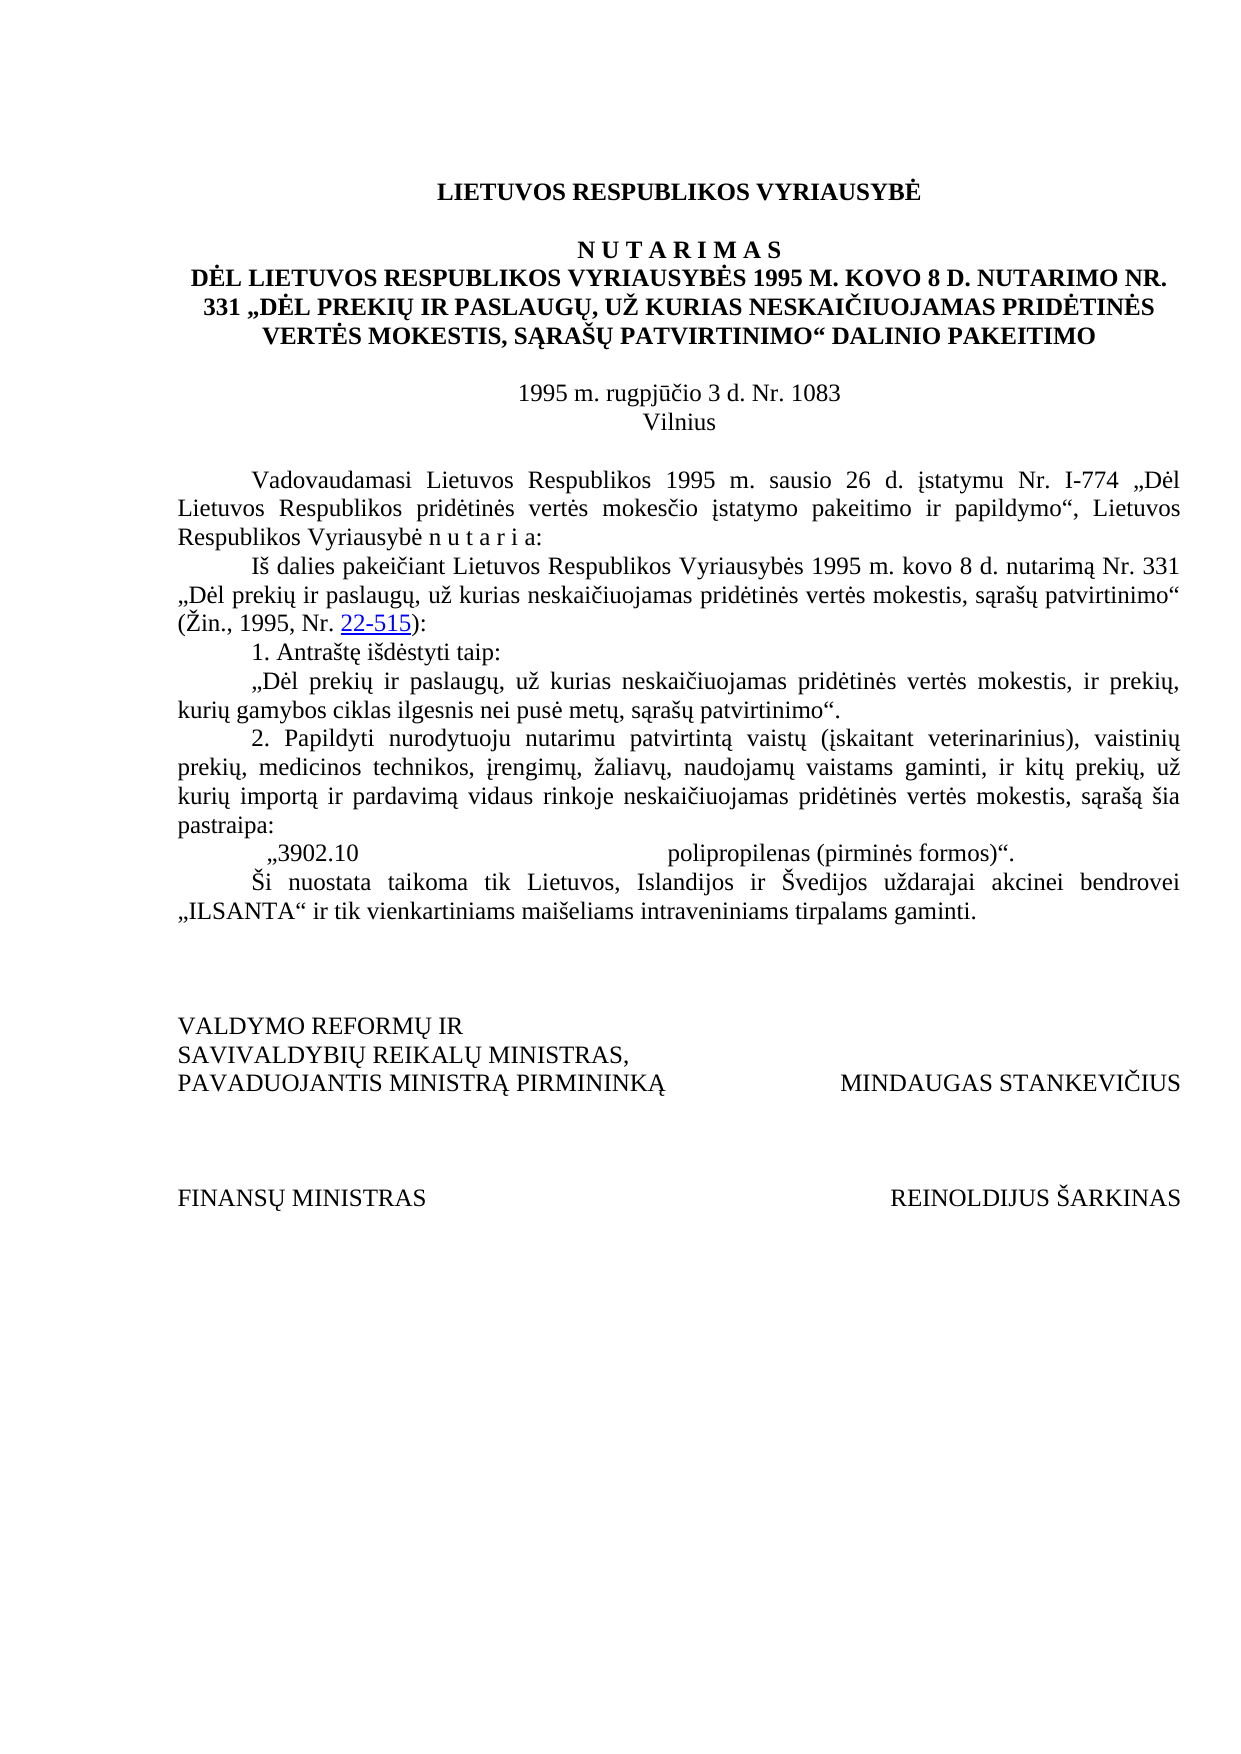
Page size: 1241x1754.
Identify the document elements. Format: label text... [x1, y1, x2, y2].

table_header polipropilenas (pirminės formos)“. [656, 839, 1204, 867]
text N U T A R I M A S [177, 235, 1181, 263]
text FINANSŲ MINISTRAS REINOLDIJUS ŠARKINAS [177, 1183, 1181, 1212]
text Vadovaudamasi Lietuvos Respublikos 1995 m. sausio 26 d. įstatymu Nr. I-774 „Dėl Lietuvos Respublikos pridėtinės vertės mokesčio įstatymo pakeitimo ir papildymo“, Lietuvos Respublikos Vyriausybė nutaria: [177, 465, 1181, 551]
text DĖL LIETUVOS RESPUBLIKOS VYRIAUSYBĖS 1995 M. KOVO 8 D. NUTARIMO NR. 331 „DĖL PREKIŲ IR PASLAUGŲ, UŽ KURIAS NESKAIČIUOJAMAS PRIDĖTINĖS VERTĖS MOKESTIS, SĄRAŠŲ PATVIRTINIMO“ DALINIO PAKEITIMO [177, 263, 1181, 350]
table_header „3902.10 [177, 839, 656, 867]
text LIETUVOS RESPUBLIKOS VYRIAUSYBĖ [177, 177, 1181, 206]
text Iš dalies pakeičiant Lietuvos Respublikos Vyriausybės 1995 m. kovo 8 d. nutarimą Nr. 331 „Dėl prekių ir paslaugų, už kurias neskaičiuojamas pridėtinės vertės mokestis, sąrašų patvirtinimo“ (Žin., 1995, Nr. 22-515): [177, 551, 1181, 637]
text Ši nuostata taikoma tik Lietuvos, Islandijos ir Švedijos uždarajai akcinei bendrovei „ILSANTA“ ir tik vienkartiniams maišeliams intraveniniams tirpalams gaminti. [177, 867, 1181, 925]
text „Dėl prekių ir paslaugų, už kurias neskaičiuojamas pridėtinės vertės mokestis, ir prekių, kurių gamybos ciklas ilgesnis nei pusė metų, sąrašų patvirtinimo“. [177, 666, 1181, 723]
text VALDYMO REFORMŲ IR [177, 1011, 1181, 1040]
text Vilnius [177, 407, 1181, 436]
text SAVIVALDYBIŲ REIKALŲ MINISTRAS, [177, 1040, 1181, 1068]
text PAVADUOJANTIS MINISTRĄ PIRMININKĄ MINDAUGAS STANKEVIČIUS [177, 1068, 1181, 1097]
text 2. Papildyti nurodytuoju nutarimu patvirtintą vaistų (įskaitant veterinarinius), vaistinių prekių, medicinos technikos, įrengimų, žaliavų, naudojamų vaistams gaminti, ir kitų prekių, už kurių importą ir pardavimą vidaus rinkoje neskaičiuojamas pridėtinės vertės mokestis, sąrašą šia pastraipa: [177, 723, 1181, 838]
text 1. Antraštę išdėstyti taip: [177, 637, 1181, 666]
text 1995 m. rugpjūčio 3 d. Nr. 1083 [177, 378, 1181, 407]
